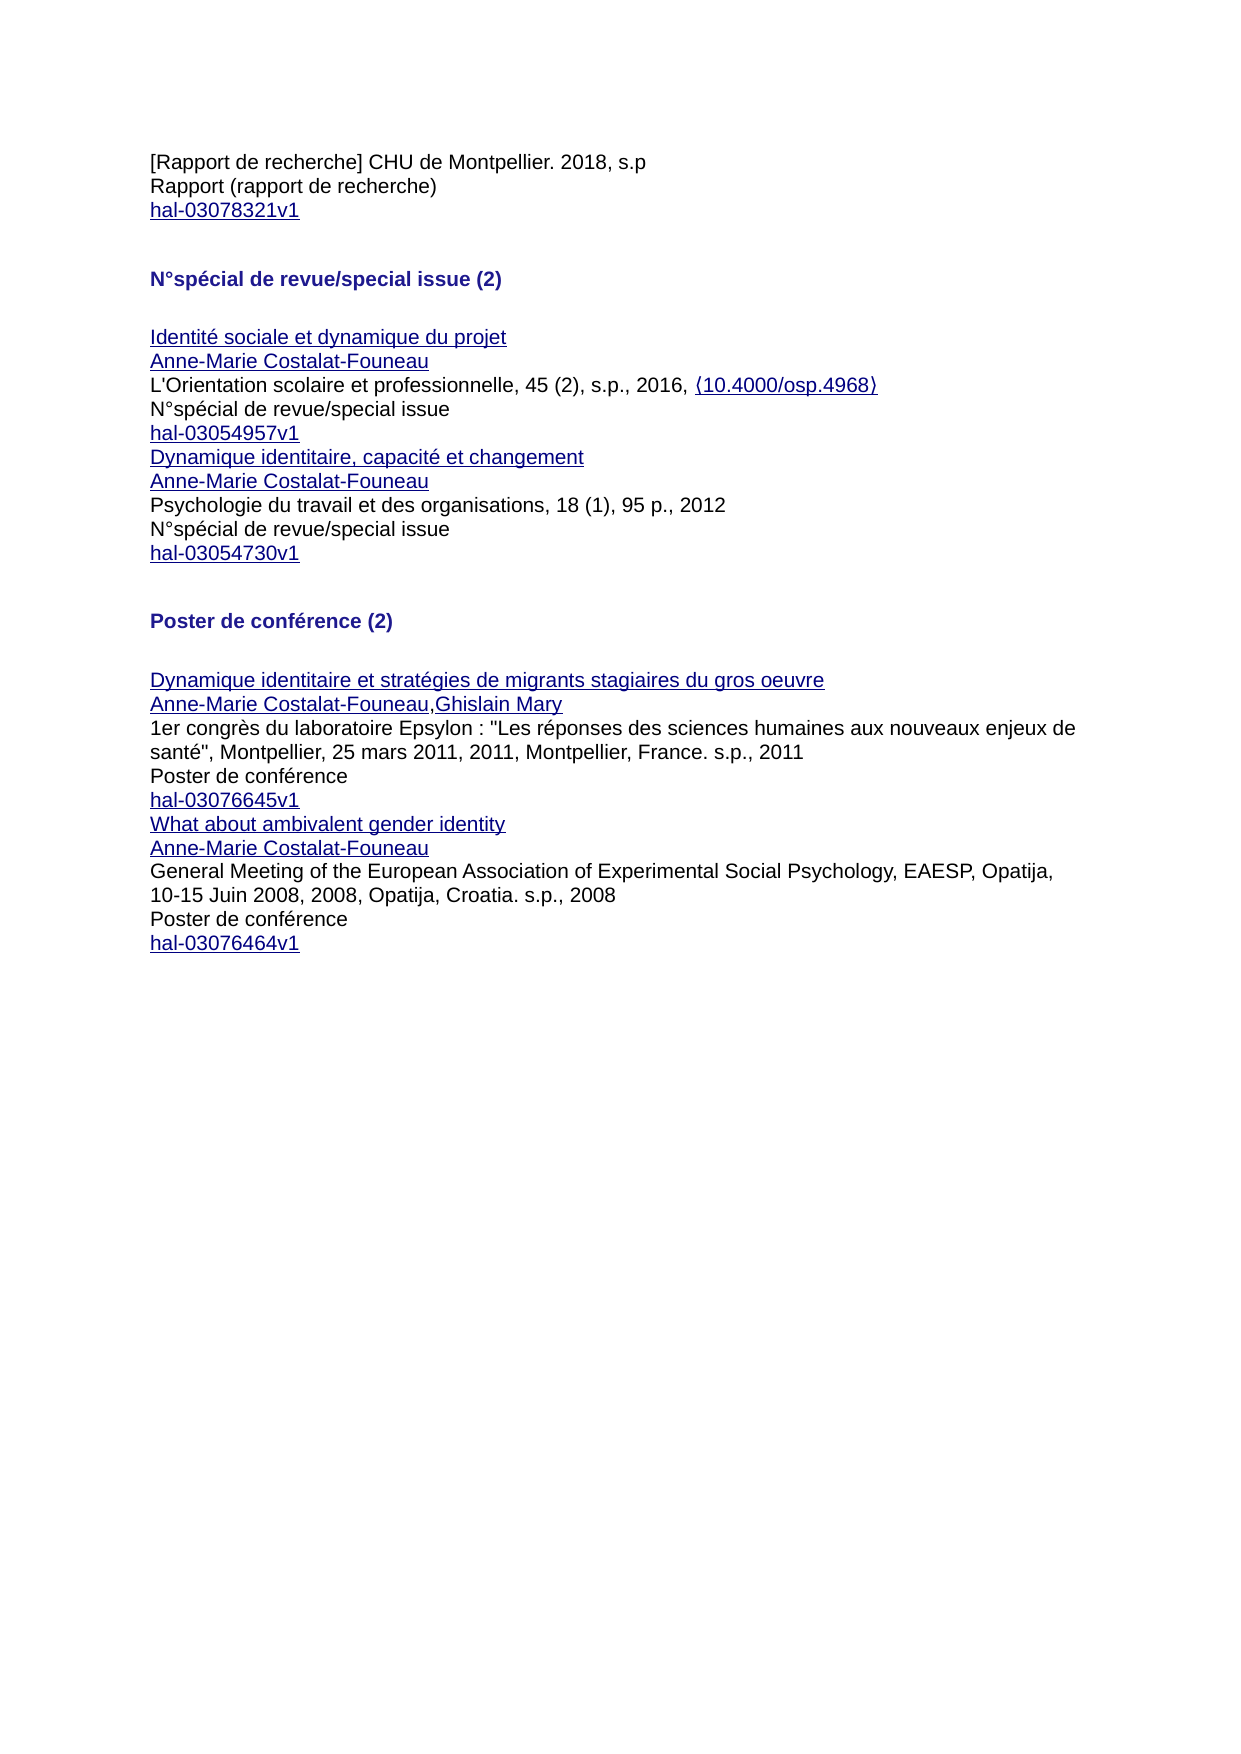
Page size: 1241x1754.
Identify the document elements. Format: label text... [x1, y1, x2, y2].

table_cell Dynamique identitaire, capacité et changement Anne-Marie Costalat-Founeau Psychologie du travail et des organisations, 18 (1), 95 p., 2012 N°spécial de revue/special issue hal-03054730v1 [150, 445, 1090, 564]
subtitle N°spécial de revue/special issue (2) [150, 267, 1090, 291]
table_header [Rapport de recherche] CHU de Montpellier. 2018, s.p Rapport (rapport de recherche) hal-03078321v1 [150, 150, 1090, 222]
table_cell What about ambivalent gender identity Anne-Marie Costalat-Founeau General Meeting of the European Association of Experimental Social Psychology, EAESP, Opatija, 10-15 Juin 2008, 2008, Opatija, Croatia. s.p., 2008 Poster de conférence hal-03076464v1 [150, 811, 1090, 955]
table_header Dynamique identitaire et stratégies de migrants stagiaires du gros oeuvre Anne-Marie Costalat-Founeau,Ghislain Mary 1er congrès du laboratoire Epsylon : "Les réponses des sciences humaines aux nouveaux enjeux de santé", Montpellier, 25 mars 2011, 2011, Montpellier, France. s.p., 2011 Poster de conférence hal-03076645v1 [150, 668, 1090, 811]
subtitle Poster de conférence (2) [150, 609, 1090, 633]
table_header Identité sociale et dynamique du projet Anne-Marie Costalat-Founeau L'Orientation scolaire et professionnelle, 45 (2), s.p., 2016, ⟨10.4000/osp.4968⟩ N°spécial de revue/special issue hal-03054957v1 [150, 325, 1090, 445]
